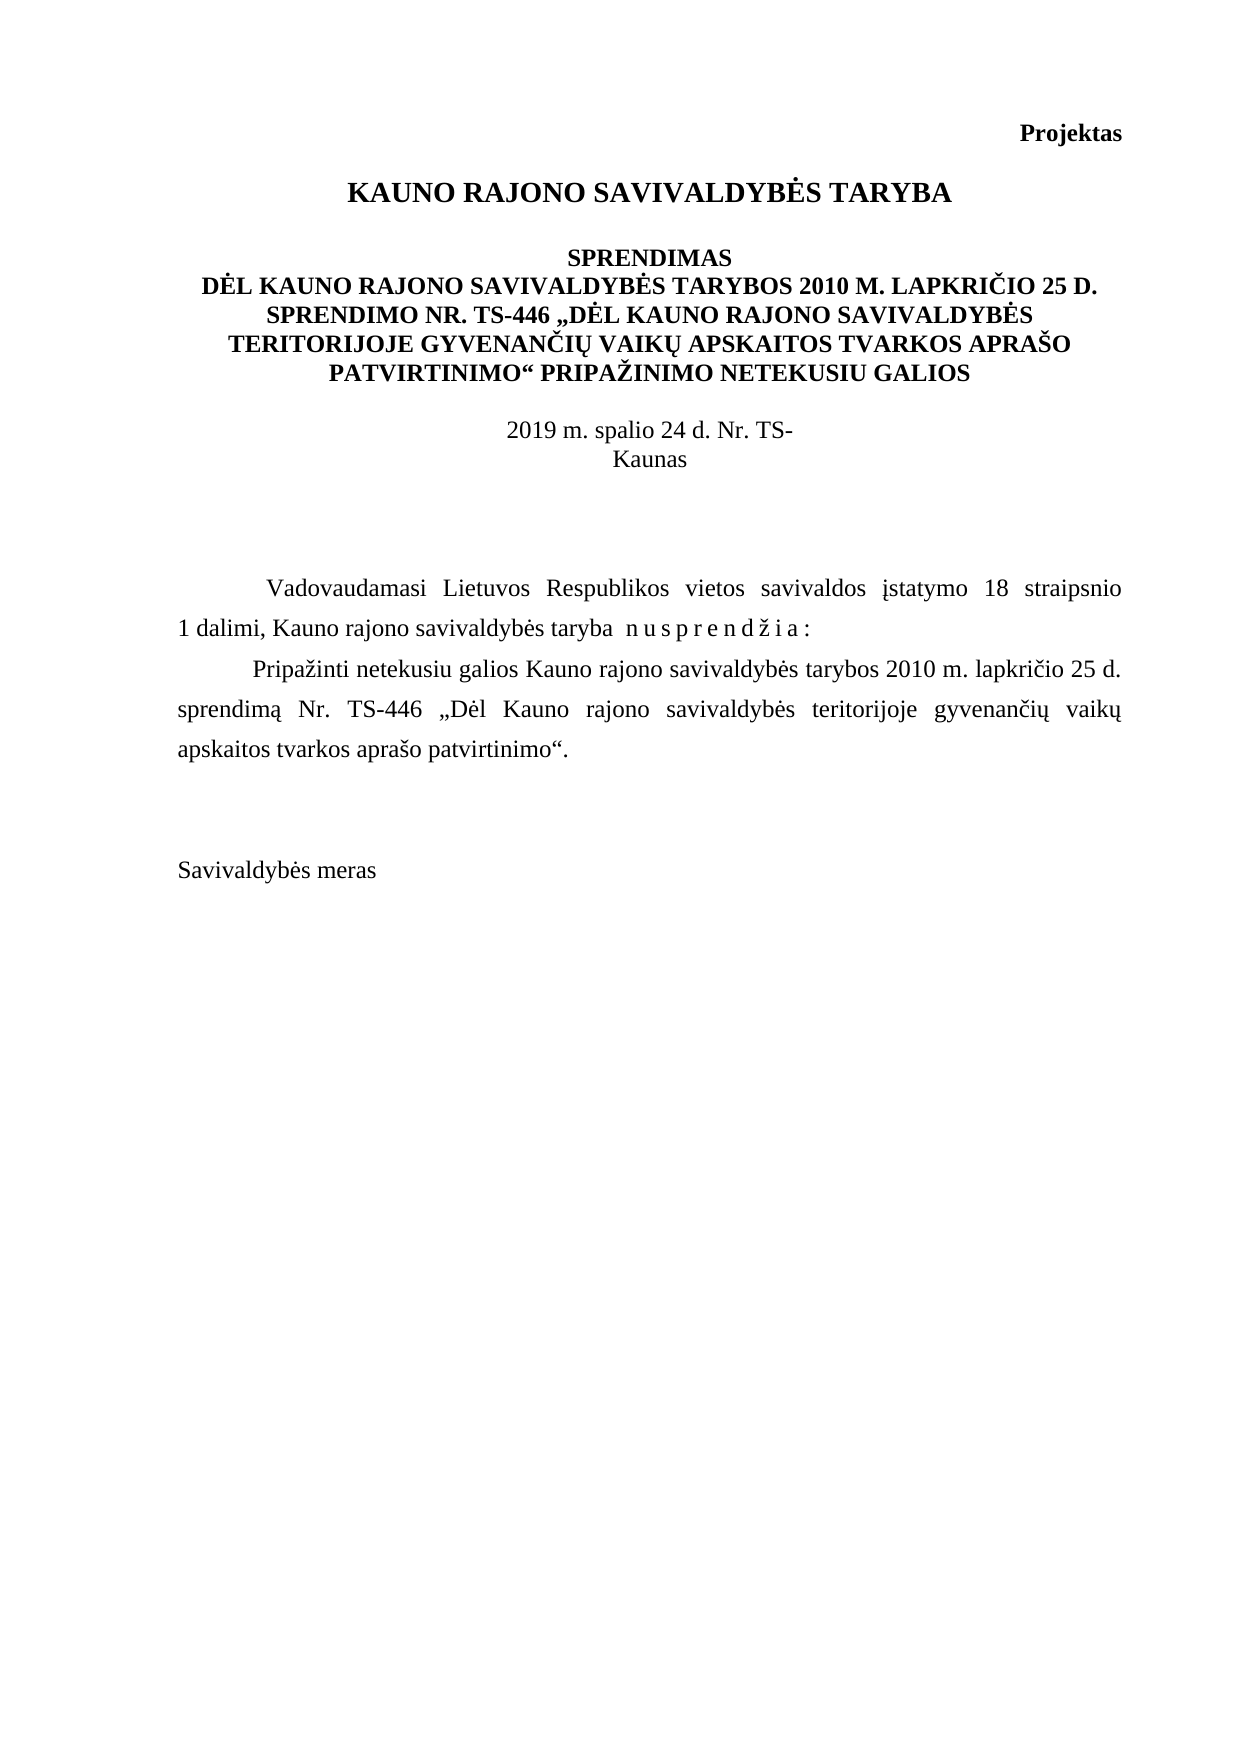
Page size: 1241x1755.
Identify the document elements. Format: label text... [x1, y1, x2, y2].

text Projektas [177, 118, 1122, 147]
text Vadovaudamasi Lietuvos Respublikos vietos savivaldos įstatymo 18 straipsnio 1 dalimi, Kauno rajono savivaldybės taryba nusprendžia: [177, 573, 1122, 642]
text DĖL KAUNO RAJONO SAVIVALDYBĖS TARYBOS 2010 M. LAPKRIČIO 25 D. SPRENDIMO NR. TS-446 „DĖL KAUNO RAJONO SAVIVALDYBĖS TERITORIJOJE GYVENANČIŲ VAIKŲ APSKAITOS TVARKOS APRAŠO PATVIRTINIMO“ PRIPAŽINIMO NETEKUSIU GALIOS [177, 271, 1122, 386]
text SPRENDIMAS [177, 243, 1122, 271]
text Savivaldybės meras [177, 855, 1122, 883]
text 2019 m. spalio 24 d. Nr. TS- [177, 415, 1122, 444]
text Pripažinti netekusiu galios Kauno rajono savivaldybės tarybos 2010 m. lapkričio 25 d. sprendimą Nr. TS-446 „Dėl Kauno rajono savivaldybės teritorijoje gyvenančių vaikų apskaitos tvarkos aprašo patvirtinimo“. [177, 654, 1122, 763]
text KAUNO RAJONO SAVIVALDYBĖS TARYBA [177, 176, 1122, 209]
text Kaunas [177, 444, 1122, 473]
